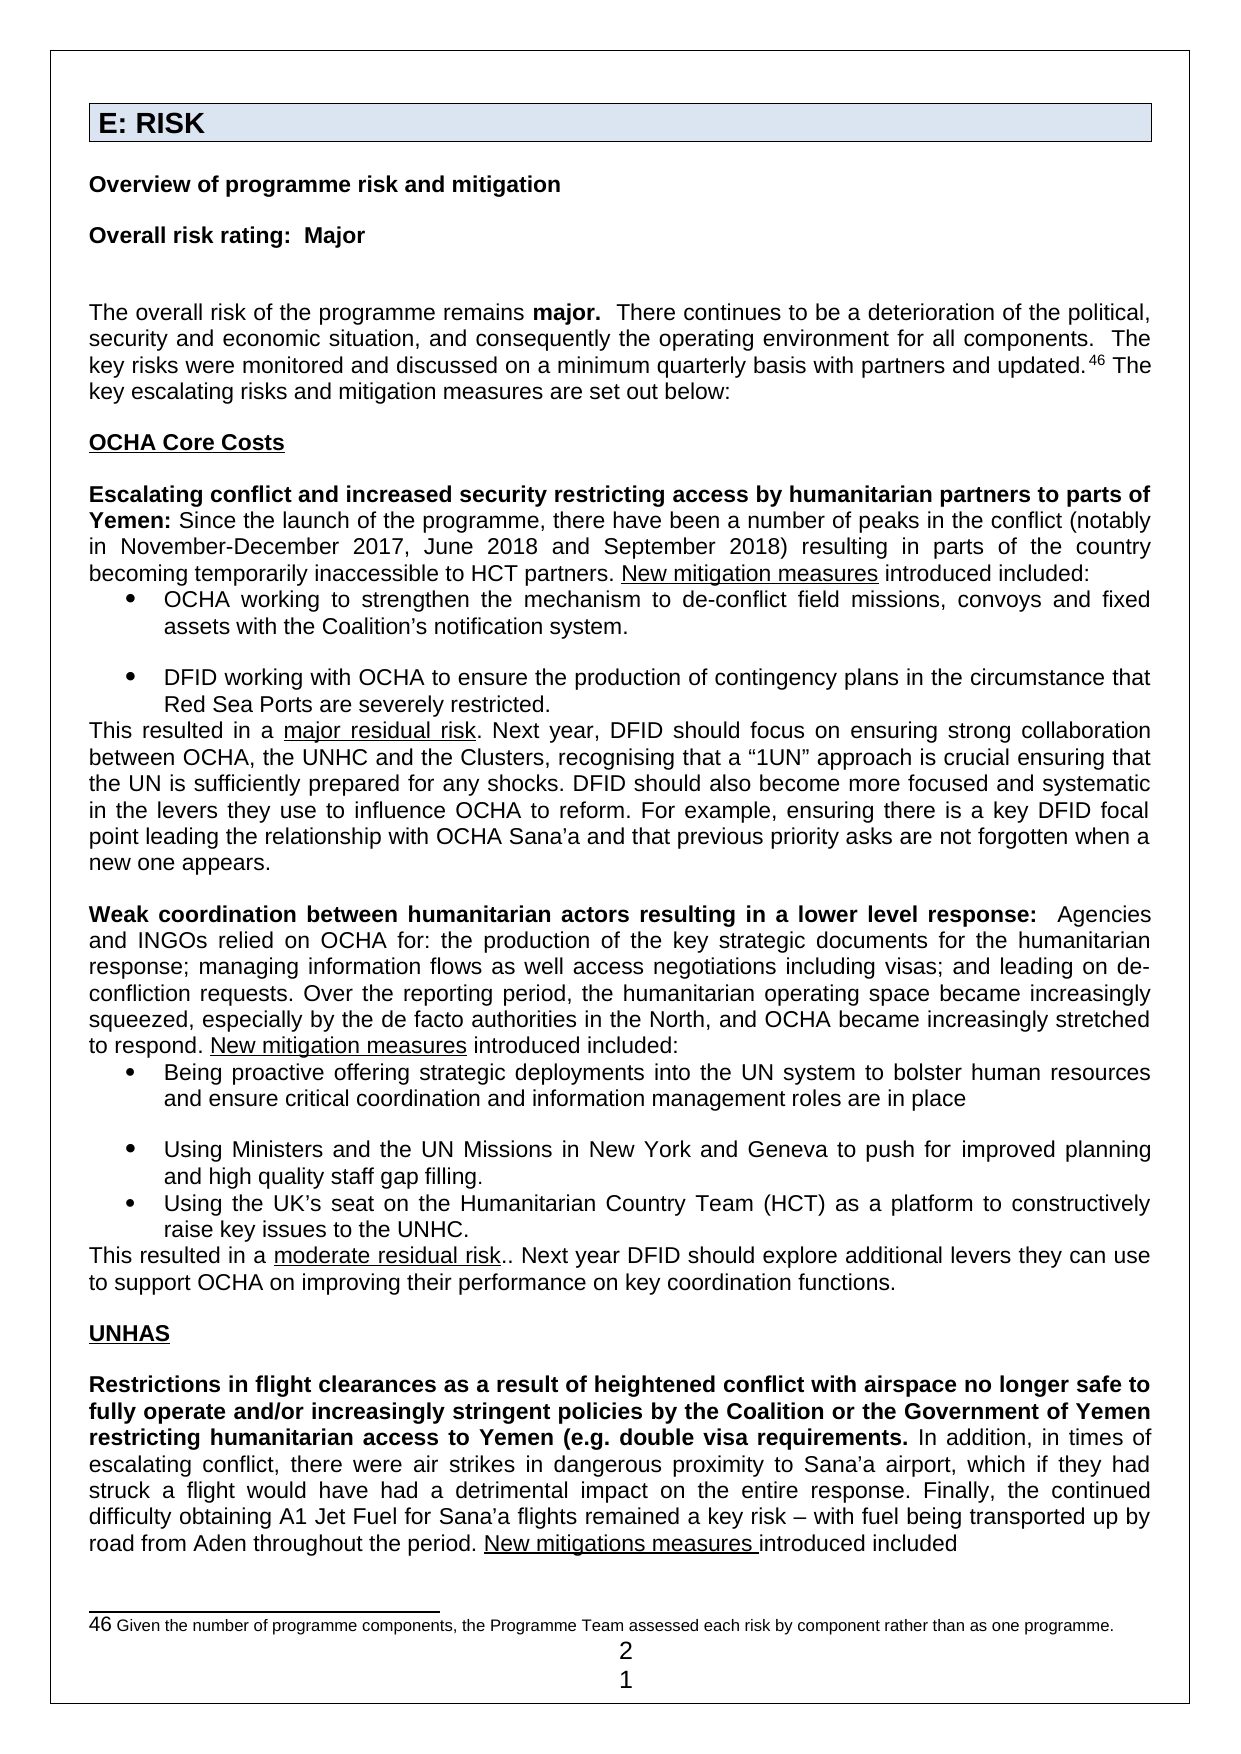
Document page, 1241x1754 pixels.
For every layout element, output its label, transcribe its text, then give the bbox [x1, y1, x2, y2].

list DFID working with OCHA to ensure the production of contingency plans in the circumstance that Red Sea Ports are severely restricted. [126, 664, 1152, 717]
text The overall risk of the programme remains major. There continues to be a deterioration of the political, security and economic situation, and consequently the operating environment for all components. The key risks were monitored and discussed on a minimum quarterly basis with partners and updated. The key escalating risks and mitigation measures are set out below: [89, 299, 1152, 404]
list Being proactive offering strategic deployments into the UN system to bolster human resources and ensure critical coordination and information management roles are in place [126, 1059, 1152, 1111]
text Weak coordination between humanitarian actors resulting in a lower level response: Agencies and INGOs relied on OCHA for: the production of the key strategic documents for the humanitarian response; managing information flows as well access negotiations including visas; and leading on de-confliction requests. Over the reporting period, the humanitarian operating space became increasingly squeezed, especially by the de facto authorities in the North, and OCHA became increasingly stretched to respond. New mitigation measures introduced included: [89, 901, 1152, 1059]
list Using Ministers and the UN Missions in New York and Geneva to push for improved planning and high quality staff gap filling. [126, 1136, 1152, 1190]
text This resulted in a major residual risk. Next year, DFID should focus on ensuring strong collaboration between OCHA, the UNHC and the Clusters, recognising that a “1UN” approach is crucial ensuring that the UN is sufficiently prepared for any shocks. DFID should also become more focused and systematic in the levers they use to influence OCHA to reform. For example, ensuring there is a key DFID focal point leading the relationship with OCHA Sana’a and that previous priority asks are not forgotten when a new one appears. [89, 717, 1152, 876]
text UNHAS [89, 1320, 1152, 1346]
text This resulted in a moderate residual risk.. Next year DFID should explore additional levers they can use to support OCHA on improving their performance on key coordination functions. [89, 1242, 1152, 1295]
text Overview of programme risk and mitigation [89, 171, 1152, 197]
text OCHA Core Costs [89, 429, 1152, 456]
text Escalating conflict and increased security restricting access by humanitarian partners to parts of Yemen: Since the launch of the programme, there have been a number of peaks in the conflict (notably in November-December 2017, June 2018 and September 2018) resulting in parts of the country becoming temporarily inaccessible to HCT partners. New mitigation measures introduced included: [89, 481, 1152, 586]
text Given the number of programme components, the Programme Team assessed each risk by component rather than as one programme. [89, 1612, 1152, 1636]
list OCHA working to strengthen the mechanism to de-conflict field missions, convoys and fixed assets with the Coalition’s notification system. [126, 586, 1152, 639]
list Using the UK’s seat on the Humanitarian Country Team (HCT) as a platform to constructively raise key issues to the UNHC. [126, 1190, 1152, 1242]
text Restrictions in flight clearances as a result of heightened conflict with airspace no longer safe to fully operate and/or increasingly stringent policies by the Coalition or the Government of Yemen restricting humanitarian access to Yemen (e.g. double visa requirements. In addition, in times of escalating conflict, there were air strikes in dangerous proximity to Sana’a airport, which if they had struck a flight would have had a detrimental impact on the entire response. Finally, the continued difficulty obtaining A1 Jet Fuel for Sana’a flights remained a key risk – with fuel being transported up by road from Aden throughout the period. New mitigations measures introduced included [89, 1371, 1152, 1556]
text Overall risk rating: Major [89, 222, 1152, 249]
text E: RISK [90, 104, 1151, 141]
